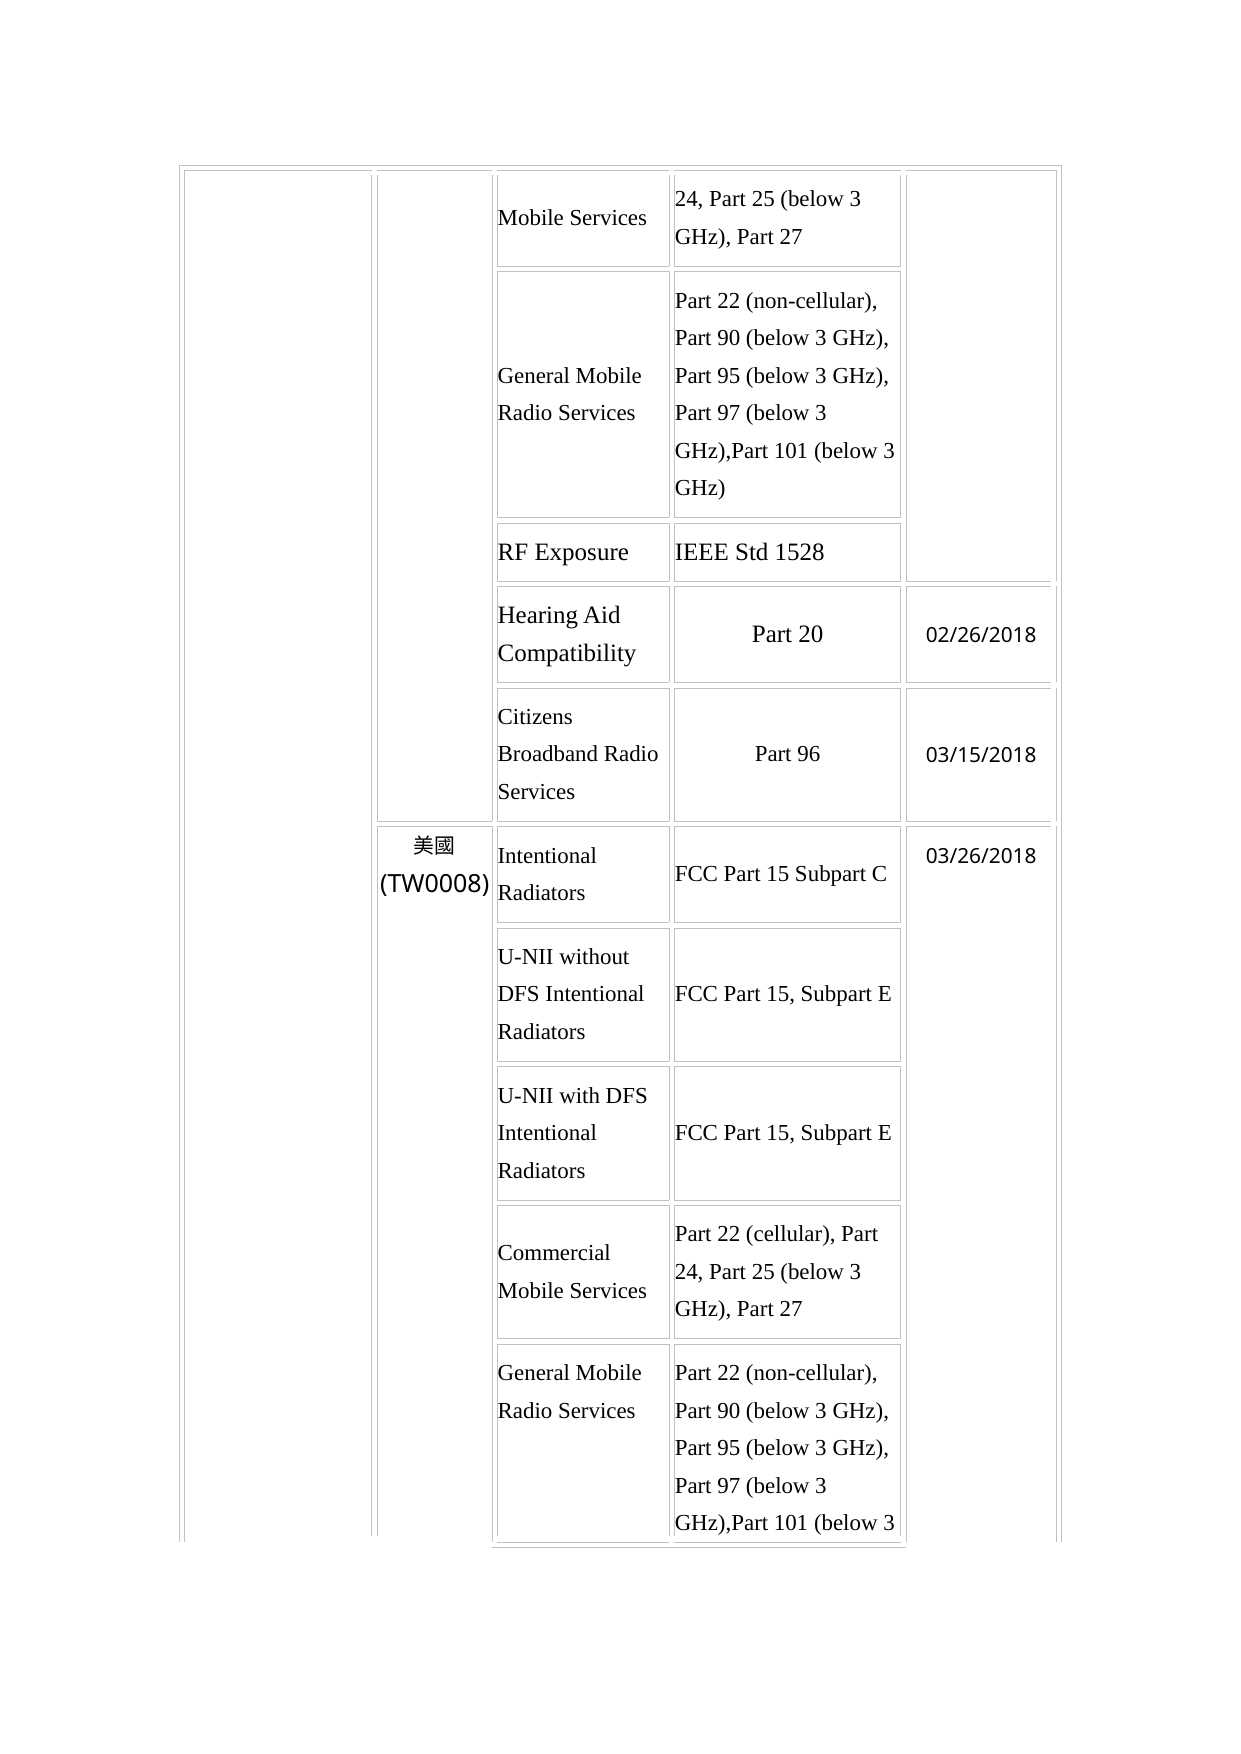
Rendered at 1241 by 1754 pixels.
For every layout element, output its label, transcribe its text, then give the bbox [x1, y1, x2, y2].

table_cell 24, Part 25 (below 3 GHz), Part 27 [672, 166, 903, 266]
table_cell Citizens Broadband Radio Services [495, 682, 672, 821]
table_cell Part 96 [672, 682, 903, 821]
table_cell General Mobile Radio Services [495, 266, 672, 517]
table_cell Hearing Aid Compatibility [495, 581, 672, 682]
table_cell 03/26/2018 [903, 821, 1059, 1542]
table_cell Part 20 [672, 581, 903, 682]
table_cell FCC Part 15, Subpart E [672, 922, 903, 1061]
table_cell U-NII with DFS Intentional Radiators [495, 1061, 672, 1199]
table_cell Intentional Radiators [495, 821, 672, 922]
table_cell 02/26/2018 [903, 581, 1059, 682]
table_cell General Mobile Radio Services [495, 1338, 672, 1542]
table_cell IEEE Std 1528 [672, 517, 903, 581]
table_cell RF Exposure [495, 517, 672, 581]
table_cell Part 22 (non-cellular), Part 90 (below 3 GHz), Part 95 (below 3 GHz), Part 97 (below 3 GHz),Part 101 (below 3 [672, 1338, 903, 1542]
table_cell Part 22 (cellular), Part 24, Part 25 (below 3 GHz), Part 27 [672, 1200, 903, 1338]
table_cell Commercial Mobile Services [495, 1200, 672, 1338]
table_cell FCC Part 15, Subpart E [672, 1061, 903, 1199]
table_cell 美國 (TW0008) [374, 821, 494, 1542]
table_cell [374, 166, 494, 821]
table_cell U-NII without DFS Intentional Radiators [495, 922, 672, 1061]
table_cell [903, 166, 1059, 581]
table_cell FCC Part 15 Subpart C [672, 821, 903, 922]
table_cell Mobile Services [495, 166, 672, 266]
table_cell Part 22 (non-cellular), Part 90 (below 3 GHz), Part 95 (below 3 GHz), Part 97 (below 3 GHz),Part 101 (below 3 GHz) [672, 266, 903, 517]
table_cell [181, 166, 374, 1542]
table_cell 03/15/2018 [903, 682, 1059, 821]
